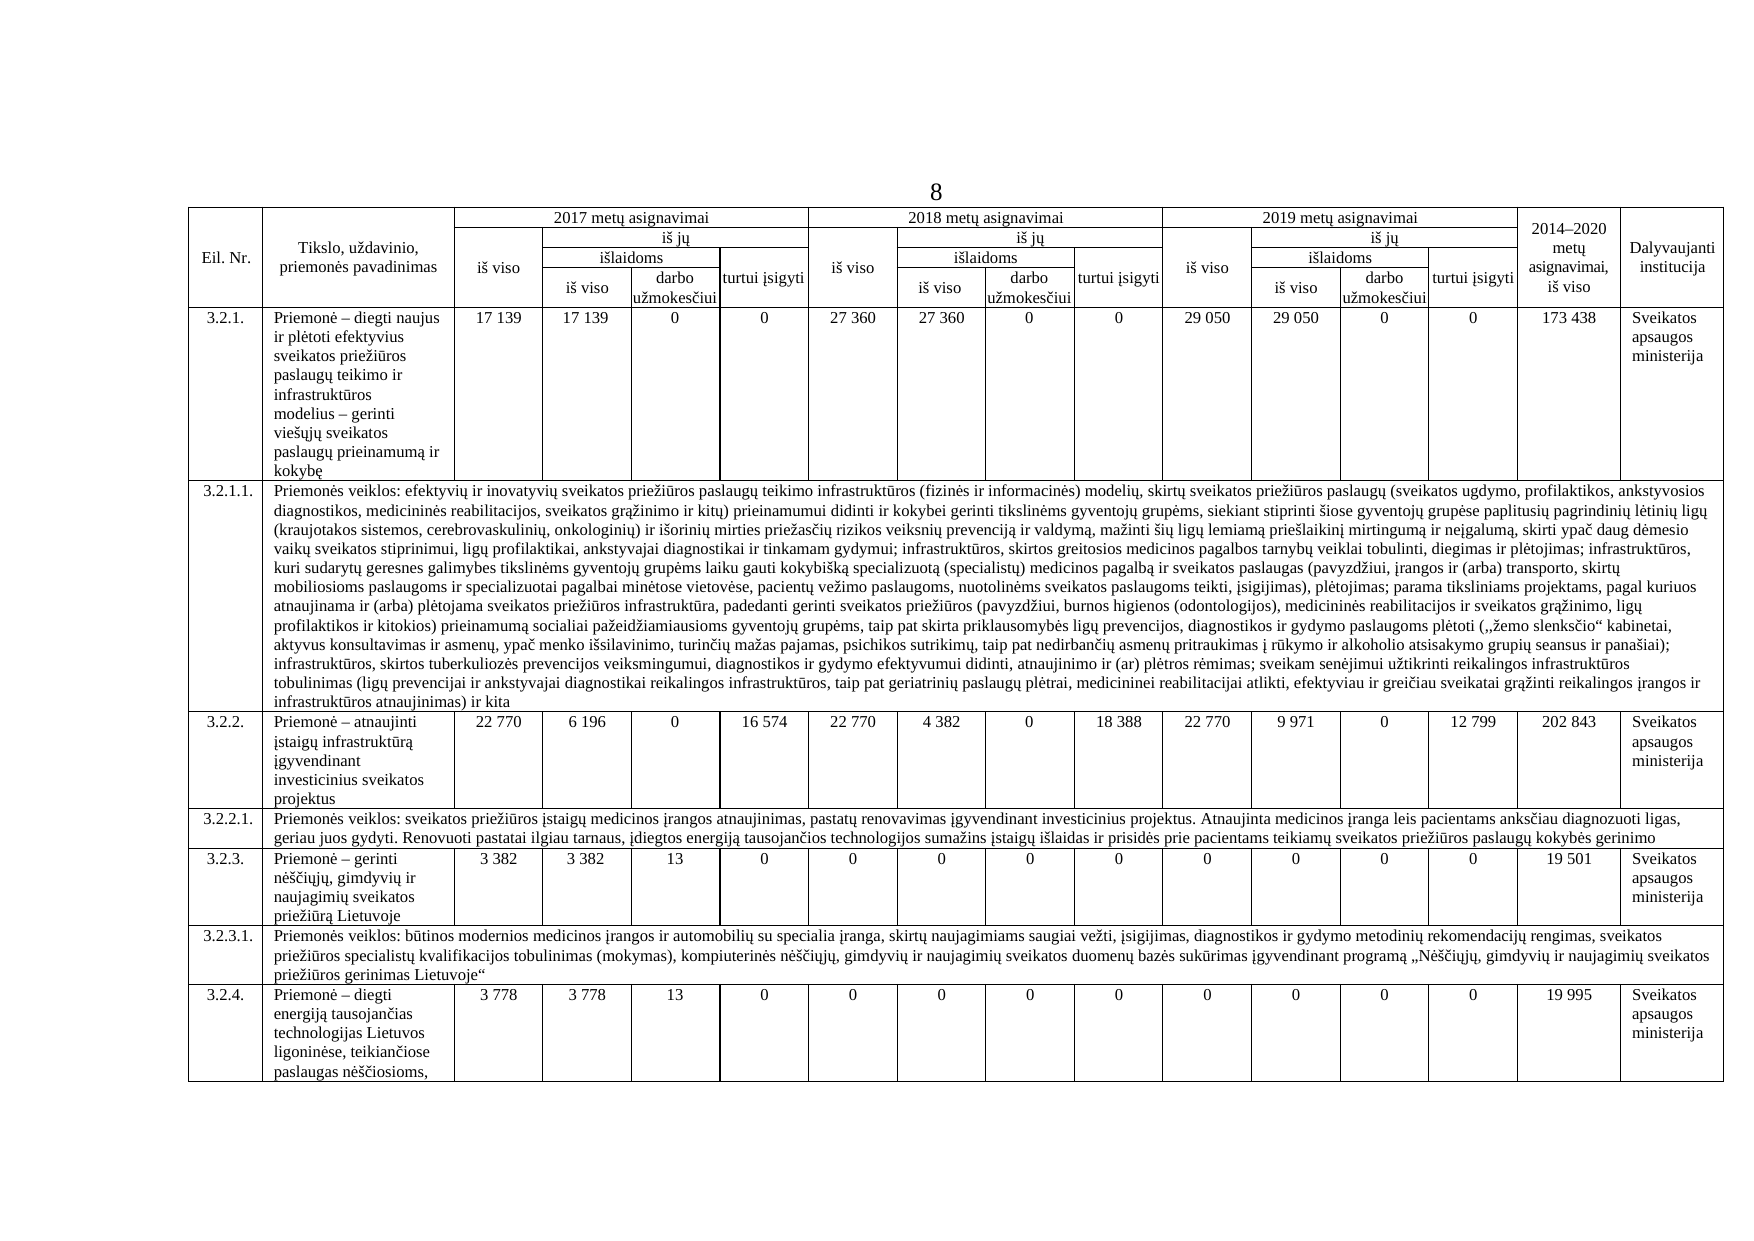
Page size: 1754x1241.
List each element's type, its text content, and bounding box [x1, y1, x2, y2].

table_cell iš viso [809, 228, 897, 307]
table_cell 3.2.1. [189, 308, 262, 480]
table_cell 16 574 [721, 712, 808, 808]
table_cell [1724, 247, 1754, 267]
table_cell turtui įsigyti [1075, 248, 1162, 307]
table_cell 29 050 [1252, 308, 1340, 480]
table_cell 0 [1341, 849, 1428, 925]
table_cell Sveikatos apsaugos ministerija [1621, 712, 1723, 808]
table_cell 3.2.4. [189, 985, 262, 1081]
table_cell Priemonės veiklos: būtinos modernios medicinos įrangos ir automobilių su specialia įranga, skirtų naujagimiams saugiai vežti, įsigijimas, diagnostikos ir gydymo metodinių rekomendacijų rengimas, sveikatos priežiūros specialistų kvalifikacijos tobulinimas (mokymas), kompiuterinės nėščiųjų, gimdyvių ir naujagimių sveikatos duomenų bazės sukūrimas įgyvendinant programą „Nėščiųjų, gimdyvių ir naujagimių sveikatos priežiūros gerinimas Lietuvoje“ [263, 926, 1723, 984]
table_cell iš viso [455, 228, 542, 307]
table_header 2019 metų asignavimai [1163, 208, 1517, 227]
table_cell 0 [632, 308, 719, 480]
table_cell 0 [1075, 985, 1162, 1081]
table_cell darbo užmokesčiui [1341, 268, 1428, 307]
table_cell 0 [809, 985, 897, 1081]
table_cell 0 [1429, 308, 1517, 480]
table_cell 13 [632, 985, 719, 1081]
table_cell 0 [1075, 308, 1162, 480]
table_cell 0 [1341, 712, 1428, 808]
table_cell išlaidoms [543, 248, 719, 267]
table_cell 0 [1341, 308, 1428, 480]
table_cell 0 [986, 985, 1074, 1081]
table_cell 0 [986, 308, 1074, 480]
table_cell 3 778 [455, 985, 542, 1081]
table_cell 3.2.1.1. [189, 481, 262, 711]
table_cell darbo užmokesčiui [986, 268, 1074, 307]
table_cell Sveikatos apsaugos ministerija [1621, 849, 1723, 925]
table_cell iš viso [1252, 268, 1340, 307]
table_cell 19 501 [1518, 849, 1620, 925]
table_cell 12 799 [1429, 712, 1517, 808]
table_header Eil. Nr. [189, 208, 262, 307]
table_cell 0 [898, 849, 985, 925]
table_header 2018 metų asignavimai [809, 208, 1162, 227]
table_cell Sveikatos apsaugos ministerija [1621, 308, 1723, 480]
table_cell 3 778 [543, 985, 631, 1081]
table_cell 3.2.2. [189, 712, 262, 808]
table_cell Priemonės veiklos: efektyvių ir inovatyvių sveikatos priežiūros paslaugų teikimo infrastruktūros (fizinės ir informacinės) modelių, skirtų sveikatos priežiūros paslaugų (sveikatos ugdymo, profilaktikos, ankstyvosios diagnostikos, medicininės reabilitacijos, sveikatos grąžinimo ir kitų) prieinamumui didinti ir kokybei gerinti tikslinėms gyventojų grupėms, siekiant stiprinti šiose gyventojų grupėse paplitusių pagrindinių lėtinių ligų (kraujotakos sistemos, cerebrovaskulinių, onkologinių) ir išorinių mirties priežasčių rizikos veiksnių prevenciją ir valdymą, mažinti šių ligų lemiamą priešlaikinį mirtingumą ir neįgalumą, skirti ypač daug dėmesio vaikų sveikatos stiprinimui, ligų profilaktikai, ankstyvajai diagnostikai ir tinkamam gydymui; infrastruktūros, skirtos greitosios medicinos pagalbos tarnybų veiklai tobulinti, diegimas ir plėtojimas; infrastruktūros, kuri sudarytų geresnes galimybes tikslinėms gyventojų grupėms laiku gauti kokybišką specializuotą (specialistų) medicinos pagalbą ir sveikatos paslaugas (pavyzdžiui, įrangos ir (arba) transporto, skirtų mobiliosioms paslaugoms ir specializuotai pagalbai minėtose vietovėse, pacientų vežimo paslaugoms, nuotolinėms sveikatos paslaugoms teikti, įsigijimas), plėtojimas; parama tiksliniams projektams, pagal kuriuos atnaujinama ir (arba) plėtojama sveikatos priežiūros infrastruktūra, padedanti gerinti sveikatos priežiūros (pavyzdžiui, burnos higienos (odontologijos), medicininės reabilitacijos ir sveikatos grąžinimo, ligų profilaktikos ir kitokios) prieinamumą socialiai pažeidžiamiausioms gyventojų grupėms, taip pat skirta priklausomybės ligų prevencijos, diagnostikos ir gydymo paslaugoms plėtoti (,,žemo slenksčio“ kabinetai, aktyvus konsultavimas ir asmenų, ypač menko išsilavinimo, turinčių mažas pajamas, psichikos sutrikimų, taip pat nedirbančių asmenų pritraukimas į rūkymo ir alkoholio atsisakymo grupių seansus ir panašiai); infrastruktūros, skirtos tuberkuliozės prevencijos veiksmingumui, diagnostikos ir gydymo efektyvumui didinti, atnaujinimo ir (ar) plėtros rėmimas; sveikam senėjimui užtikrinti reikalingos infrastruktūros tobulinimas (ligų prevencijai ir ankstyvajai diagnostikai reikalingos infrastruktūros, taip pat geriatrinių paslaugų plėtrai, medicininei reabilitacijai atlikti, efektyviau ir greičiau sveikatai grąžinti reikalingos įrangos ir infrastruktūros atnaujinimas) ir kita [263, 481, 1723, 711]
table_cell iš viso [1163, 228, 1251, 307]
table_cell 29 050 [1163, 308, 1251, 480]
table_cell 9 971 [1252, 712, 1340, 808]
table_cell 0 [1429, 985, 1517, 1081]
table_cell [1724, 848, 1754, 925]
table_cell 0 [1163, 849, 1251, 925]
table_cell 0 [986, 712, 1074, 808]
table_cell 27 360 [809, 308, 897, 480]
table_cell 3.2.2.1. [189, 809, 262, 847]
table_cell iš viso [543, 268, 631, 307]
table_cell 0 [632, 712, 719, 808]
table_cell 0 [1252, 849, 1340, 925]
table_cell išlaidoms [1252, 248, 1428, 267]
table_cell 0 [986, 849, 1074, 925]
table_cell 17 139 [455, 308, 542, 480]
table_cell 27 360 [898, 308, 985, 480]
table_cell [1724, 227, 1754, 247]
table_cell iš jų [543, 228, 808, 247]
table_cell iš viso [898, 268, 985, 307]
table_cell 0 [898, 985, 985, 1081]
table_cell iš jų [1252, 228, 1517, 247]
table_cell turtui įsigyti [721, 248, 808, 307]
table_cell [1724, 984, 1754, 1081]
table_cell Priemonė – diegti energiją tausojančias technologijas Lietuvos ligoninėse, teikiančiose paslaugas nėščiosioms, [263, 985, 454, 1081]
table_cell 3.2.3. [189, 849, 262, 925]
table_cell 202 843 [1518, 712, 1620, 808]
table_header [1724, 207, 1754, 227]
table_cell iš jų [898, 228, 1162, 247]
table_cell [1724, 711, 1754, 808]
table_cell išlaidoms [898, 248, 1074, 267]
table_cell 22 770 [809, 712, 897, 808]
table_cell 0 [809, 849, 897, 925]
table_cell 0 [1429, 849, 1517, 925]
table_cell 0 [1341, 985, 1428, 1081]
table_cell 173 438 [1518, 308, 1620, 480]
table_cell 0 [1163, 985, 1251, 1081]
table_cell [1724, 480, 1754, 711]
table_header Tikslo, uždavinio, priemonės pavadinimas [263, 208, 454, 307]
table_cell darbo užmokesčiui [632, 268, 719, 307]
table_cell 3 382 [543, 849, 631, 925]
table_cell Priemonė – atnaujinti įstaigų infrastruktūrą įgyvendinant investicinius sveikatos projektus [263, 712, 454, 808]
table_cell [1724, 267, 1754, 307]
table_cell 0 [1252, 985, 1340, 1081]
table_cell Priemonės veiklos: sveikatos priežiūros įstaigų medicinos įrangos atnaujinimas, pastatų renovavimas įgyvendinant investicinius projektus. Atnaujinta medicinos įranga leis pacientams anksčiau diagnozuoti ligas, geriau juos gydyti. Renovuoti pastatai ilgiau tarnaus, įdiegtos energiją tausojančios technologijos sumažins įstaigų išlaidas ir prisidės prie pacientams teikiamų sveikatos priežiūros paslaugų kokybės gerinimo [263, 809, 1723, 847]
table_cell 3.2.3.1. [189, 926, 262, 984]
table_cell Priemonė – diegti naujus ir plėtoti efektyvius sveikatos priežiūros paslaugų teikimo ir infrastruktūros modelius – gerinti viešųjų sveikatos paslaugų prieinamumą ir kokybę [263, 308, 454, 480]
table_cell Sveikatos apsaugos ministerija [1621, 985, 1723, 1081]
table_cell 19 995 [1518, 985, 1620, 1081]
table_cell [1724, 307, 1754, 480]
table_cell 0 [721, 308, 808, 480]
table_cell 0 [1075, 849, 1162, 925]
table_header 2014–2020 metų asignavimai, iš viso [1518, 208, 1620, 307]
table_header Dalyvaujanti institucija [1621, 208, 1723, 307]
table_cell 13 [632, 849, 719, 925]
table_header 2017 metų asignavimai [455, 208, 808, 227]
table_cell turtui įsigyti [1429, 248, 1517, 307]
table_cell 3 382 [455, 849, 542, 925]
table_cell 22 770 [1163, 712, 1251, 808]
table_cell 17 139 [543, 308, 631, 480]
table_cell 4 382 [898, 712, 985, 808]
table_cell 0 [721, 849, 808, 925]
table_cell 18 388 [1075, 712, 1162, 808]
table_cell [1724, 808, 1754, 847]
table_cell [1724, 925, 1754, 984]
table_cell Priemonė – gerinti nėščiųjų, gimdyvių ir naujagimių sveikatos priežiūrą Lietuvoje [263, 849, 454, 925]
table_cell 22 770 [455, 712, 542, 808]
table_cell 6 196 [543, 712, 631, 808]
table_cell 0 [721, 985, 808, 1081]
